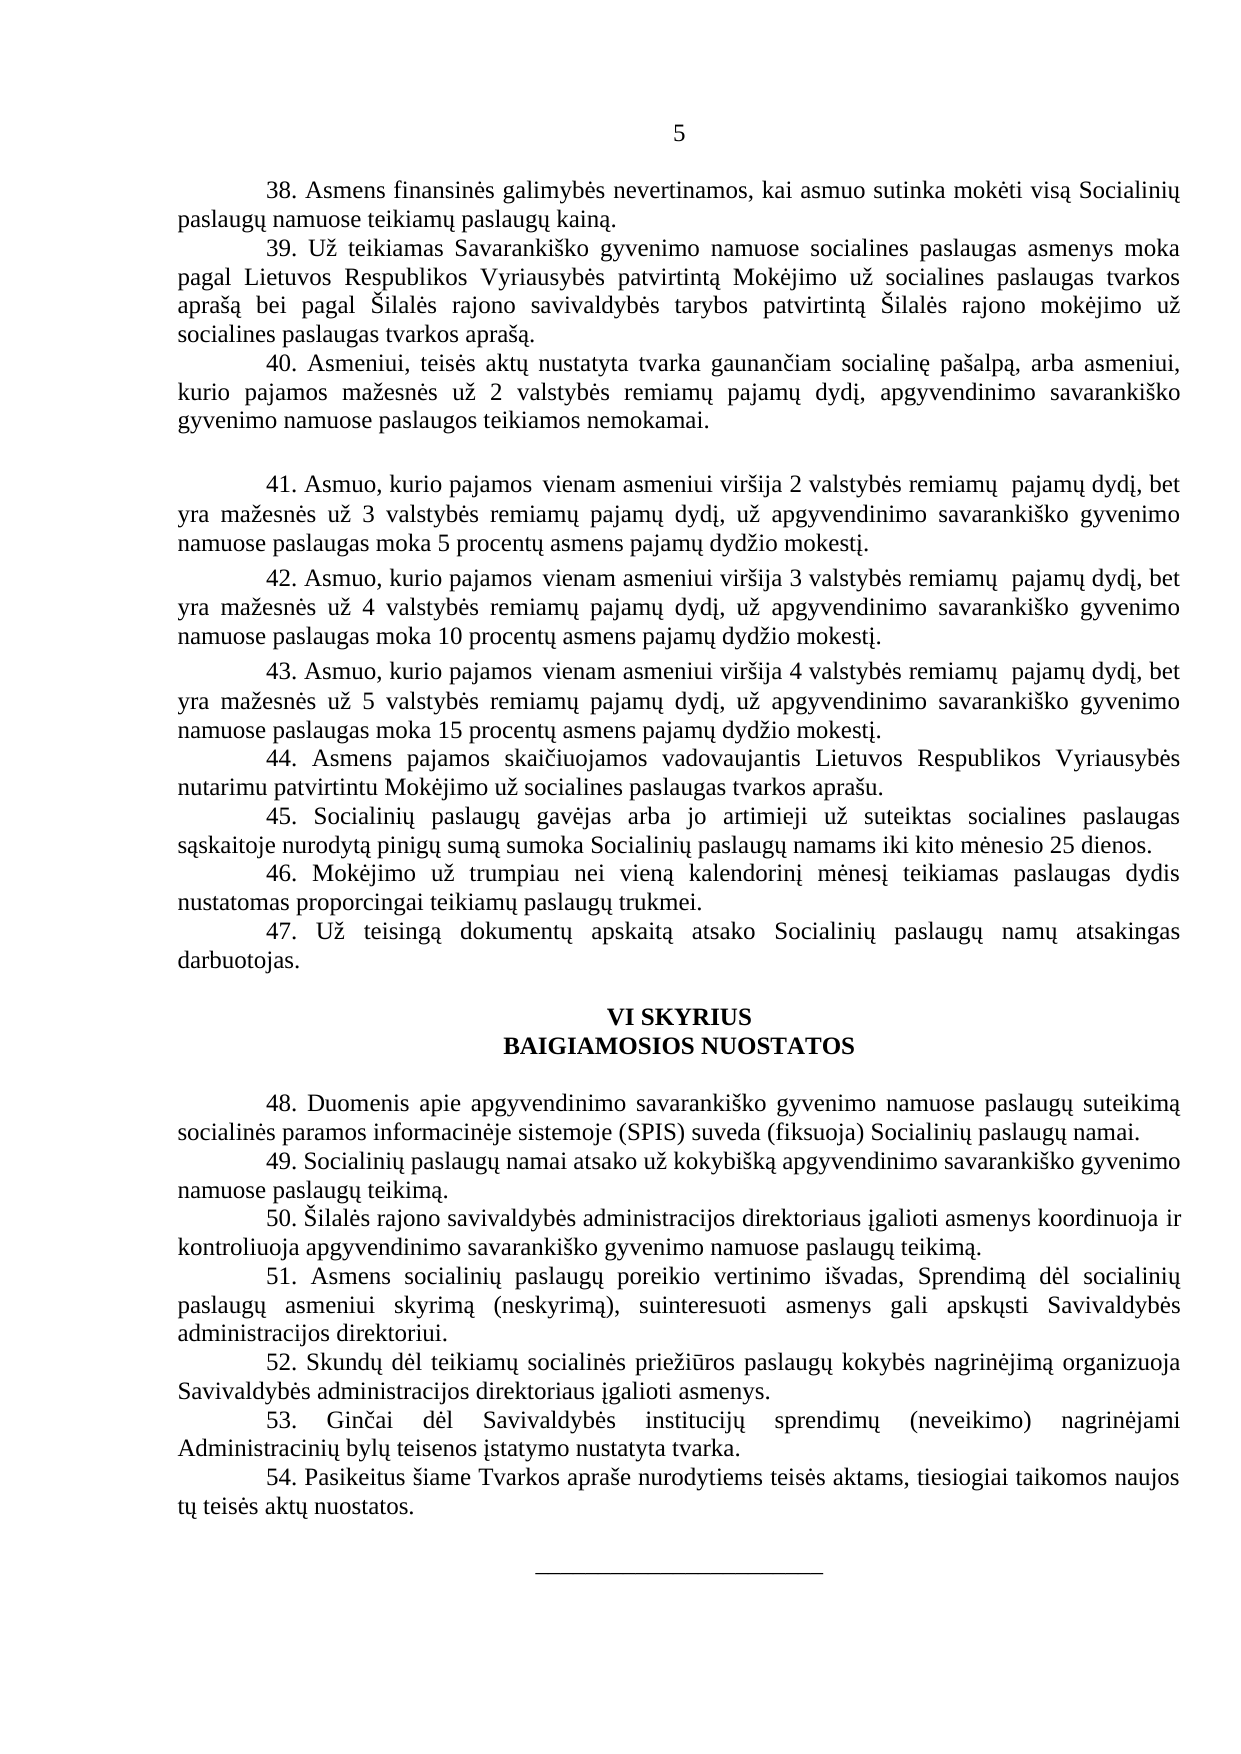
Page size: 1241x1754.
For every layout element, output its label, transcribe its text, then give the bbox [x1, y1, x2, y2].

text 53. Ginčai dėl Savivaldybės institucijų sprendimų (neveikimo) nagrinėjami Administracinių bylų teisenos įstatymo nustatyta tvarka. [177, 1405, 1181, 1462]
text _______________________ [177, 1548, 1181, 1577]
text 38. Asmens finansinės galimybės nevertinamos, kai asmuo sutinka mokėti visą Socialinių paslaugų namuose teikiamų paslaugų kainą. [177, 176, 1181, 233]
text 43. Asmuo, kurio pajamos vienam asmeniui viršija 4 valstybės remiamų pajamų dydį, bet yra mažesnės už 5 valstybės remiamų pajamų dydį, už apgyvendinimo savarankiško gyvenimo namuose paslaugas moka 15 procentų asmens pajamų dydžio mokestį. [177, 650, 1181, 743]
text 39. Už teikiamas Savarankiško gyvenimo namuose socialines paslaugas asmenys moka pagal Lietuvos Respublikos Vyriausybės patvirtintą Mokėjimo už socialines paslaugas tvarkos aprašą bei pagal Šilalės rajono savivaldybės tarybos patvirtintą Šilalės rajono mokėjimo už socialines paslaugas tvarkos aprašą. [177, 233, 1181, 348]
text BAIGIAMOSIOS NUOSTATOS [177, 1031, 1181, 1060]
text VI SKYRIUS [177, 1002, 1181, 1031]
text 42. Asmuo, kurio pajamos vienam asmeniui viršija 3 valstybės remiamų pajamų dydį, bet yra mažesnės už 4 valstybės remiamų pajamų dydį, už apgyvendinimo savarankiško gyvenimo namuose paslaugas moka 10 procentų asmens pajamų dydžio mokestį. [177, 557, 1181, 650]
text 49. Socialinių paslaugų namai atsako už kokybišką apgyvendinimo savarankiško gyvenimo namuose paslaugų teikimą. [177, 1146, 1181, 1203]
text 47. Už teisingą dokumentų apskaitą atsako Socialinių paslaugų namų atsakingas darbuotojas. [177, 916, 1181, 973]
text 50. Šilalės rajono savivaldybės administracijos direktoriaus įgalioti asmenys koordinuoja ir kontroliuoja apgyvendinimo savarankiško gyvenimo namuose paslaugų teikimą. [177, 1203, 1181, 1261]
text 45. Socialinių paslaugų gavėjas arba jo artimieji už suteiktas socialines paslaugas sąskaitoje nurodytą pinigų sumą sumoka Socialinių paslaugų namams iki kito mėnesio 25 dienos. [177, 801, 1181, 858]
text 44. Asmens pajamos skaičiuojamos vadovaujantis Lietuvos Respublikos Vyriausybės nutarimu patvirtintu Mokėjimo už socialines paslaugas tvarkos aprašu. [177, 743, 1181, 801]
text 41. Asmuo, kurio pajamos vienam asmeniui viršija 2 valstybės remiamų pajamų dydį, bet yra mažesnės už 3 valstybės remiamų pajamų dydį, už apgyvendinimo savarankiško gyvenimo namuose paslaugas moka 5 procentų asmens pajamų dydžio mokestį. [177, 463, 1181, 557]
text 48. Duomenis apie apgyvendinimo savarankiško gyvenimo namuose paslaugų suteikimą socialinės paramos informacinėje sistemoje (SPIS) suveda (fiksuoja) Socialinių paslaugų namai. [177, 1088, 1181, 1146]
text 54. Pasikeitus šiame Tvarkos apraše nurodytiems teisės aktams, tiesiogiai taikomos naujos tų teisės aktų nuostatos. [177, 1462, 1181, 1520]
text 52. Skundų dėl teikiamų socialinės priežiūros paslaugų kokybės nagrinėjimą organizuoja Savivaldybės administracijos direktoriaus įgalioti asmenys. [177, 1347, 1181, 1405]
text 46. Mokėjimo už trumpiau nei vieną kalendorinį mėnesį teikiamas paslaugas dydis nustatomas proporcingai teikiamų paslaugų trukmei. [177, 858, 1181, 916]
text 51. Asmens socialinių paslaugų poreikio vertinimo išvadas, Sprendimą dėl socialinių paslaugų asmeniui skyrimą (neskyrimą), suinteresuoti asmenys gali apskųsti Savivaldybės administracijos direktoriui. [177, 1261, 1181, 1347]
text 40. Asmeniui, teisės aktų nustatyta tvarka gaunančiam socialinę pašalpą, arba asmeniui, kurio pajamos mažesnės už 2 valstybės remiamų pajamų dydį, apgyvendinimo savarankiško gyvenimo namuose paslaugos teikiamos nemokamai. [177, 348, 1181, 434]
